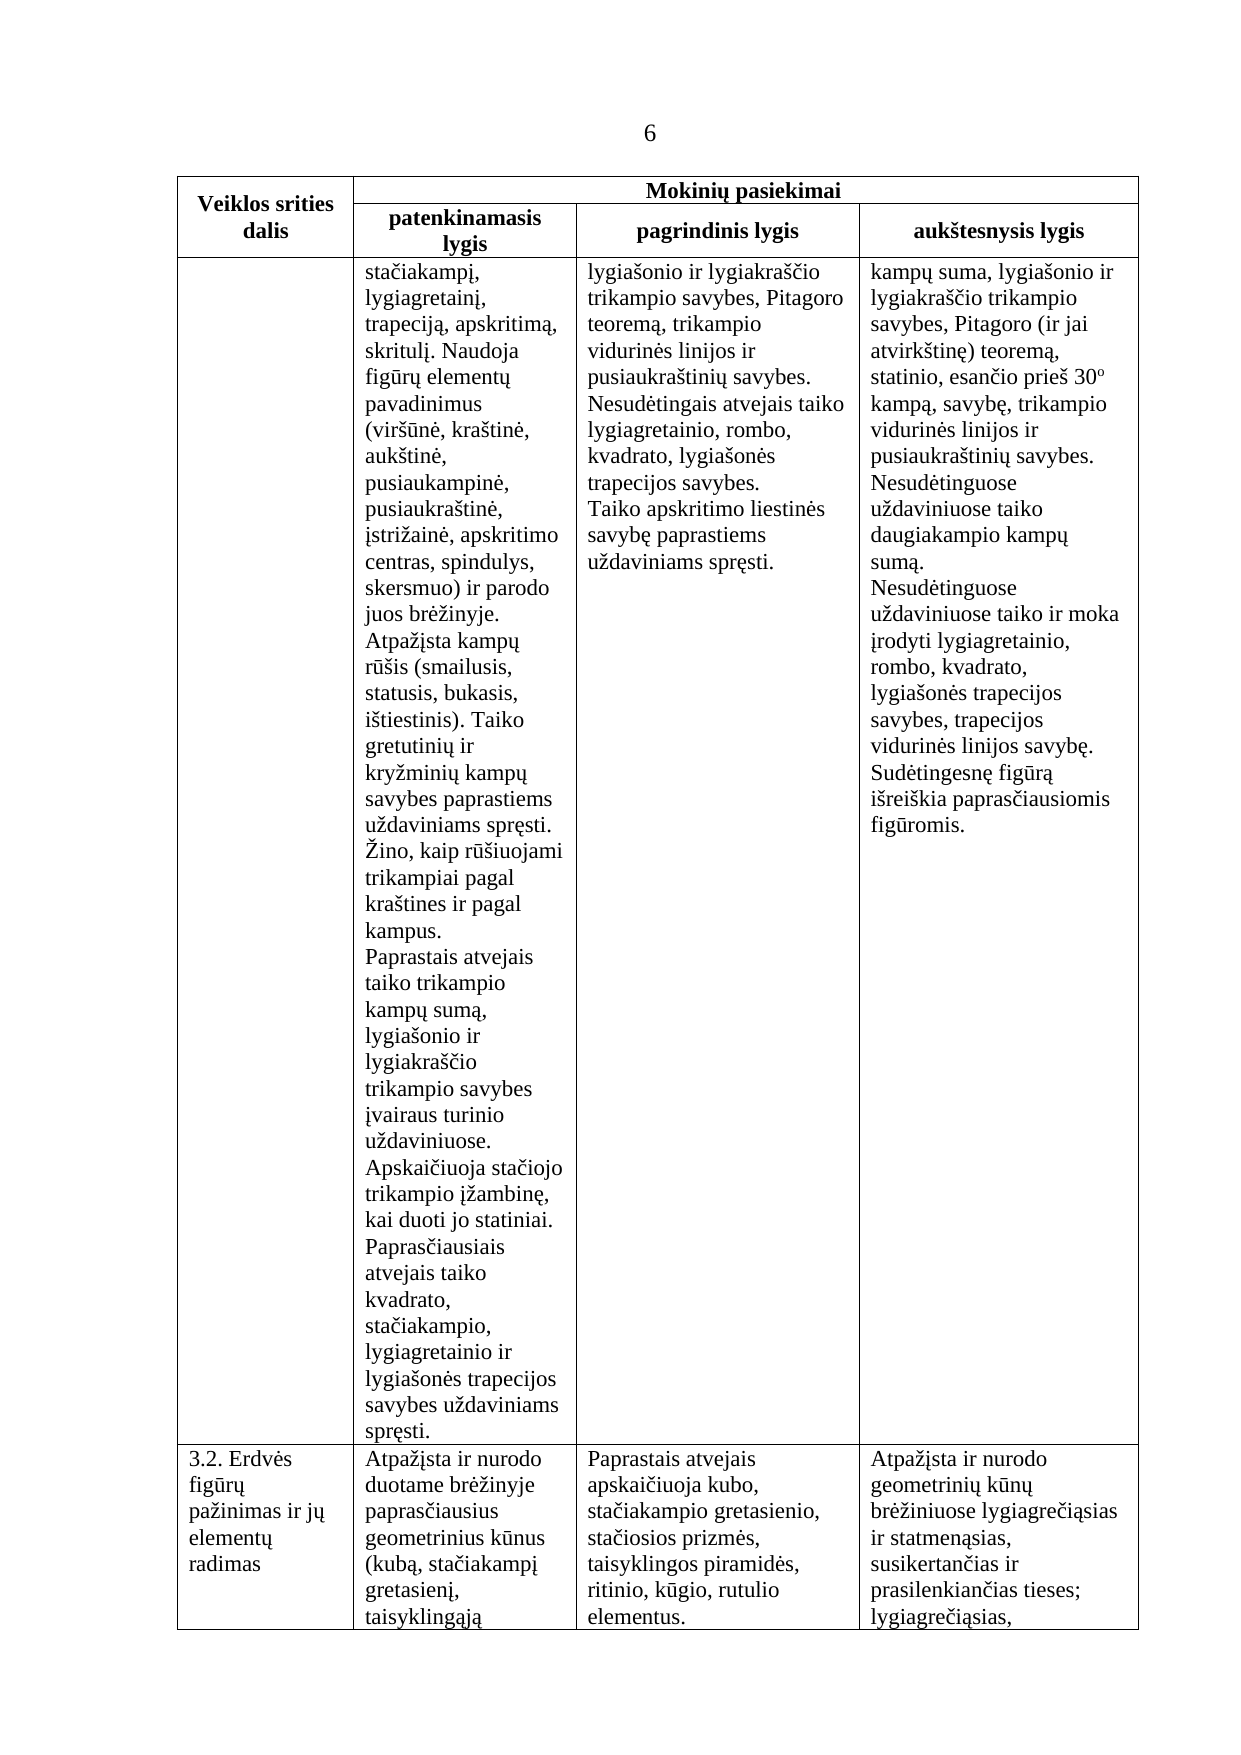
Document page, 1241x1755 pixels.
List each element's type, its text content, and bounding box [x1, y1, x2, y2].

table_cell patenkinamasis lygis [354, 204, 576, 257]
table_cell kampų suma, lygiašonio ir lygiakraščio trikampio savybes, Pitagoro (ir jai atvirkštinę) teoremą, statinio, esančio prieš 30o kampą, savybę, trikampio vidurinės linijos ir pusiaukraštinių savybes. Nesudėtinguose uždaviniuose taiko daugiakampio kampų sumą. Nesudėtinguose uždaviniuose taiko ir moka įrodyti lygiagretainio, rombo, kvadrato, lygiašonės trapecijos savybes, trapecijos vidurinės linijos savybę. Sudėtingesnę figūrą išreiškia paprasčiausiomis figūromis. [860, 258, 1138, 1444]
table_cell pagrindinis lygis [577, 204, 859, 257]
table_cell Paprastais atvejais apskaičiuoja kubo, stačiakampio gretasienio, stačiosios prizmės, taisyklingos piramidės, ritinio, kūgio, rutulio elementus. [577, 1445, 859, 1629]
table_cell Atpažįsta ir nurodo duotame brėžinyje paprasčiausius geometrinius kūnus (kubą, stačiakampį gretasienį, taisyklingąją [354, 1445, 576, 1629]
table_cell aukštesnysis lygis [860, 204, 1138, 257]
table_cell [178, 258, 353, 1444]
table_header Veiklos srities dalis [178, 177, 353, 257]
table_cell Atpažįsta ir nurodo geometrinių kūnų brėžiniuose lygiagrečiąsias ir statmenąsias, susikertančias ir prasilenkiančias tieses; lygiagrečiąsias, [860, 1445, 1138, 1629]
table_cell 3.2. Erdvės figūrų pažinimas ir jų elementų radimas [178, 1445, 353, 1629]
table_header Mokinių pasiekimai [354, 177, 1138, 203]
table_cell lygiašonio ir lygiakraščio trikampio savybes, Pitagoro teoremą, trikampio vidurinės linijos ir pusiaukraštinių savybes. Nesudėtingais atvejais taiko lygiagretainio, rombo, kvadrato, lygiašonės trapecijos savybes. Taiko apskritimo liestinės savybę paprastiems uždaviniams spręsti. [577, 258, 859, 1444]
table_cell stačiakampį, lygiagretainį, trapeciją, apskritimą, skritulį. Naudoja figūrų elementų pavadinimus (viršūnė, kraštinė, aukštinė, pusiaukampinė, pusiaukraštinė, įstrižainė, apskritimo centras, spindulys, skersmuo) ir parodo juos brėžinyje. Atpažįsta kampų rūšis (smailusis, statusis, bukasis, ištiestinis). Taiko gretutinių ir kryžminių kampų savybes paprastiems uždaviniams spręsti. Žino, kaip rūšiuojami trikampiai pagal kraštines ir pagal kampus. Paprastais atvejais taiko trikampio kampų sumą, lygiašonio ir lygiakraščio trikampio savybes įvairaus turinio uždaviniuose. Apskaičiuoja stačiojo trikampio įžambinę, kai duoti jo statiniai. Paprasčiausiais atvejais taiko kvadrato, stačiakampio, lygiagretainio ir lygiašonės trapecijos savybes uždaviniams spręsti. [354, 258, 576, 1444]
